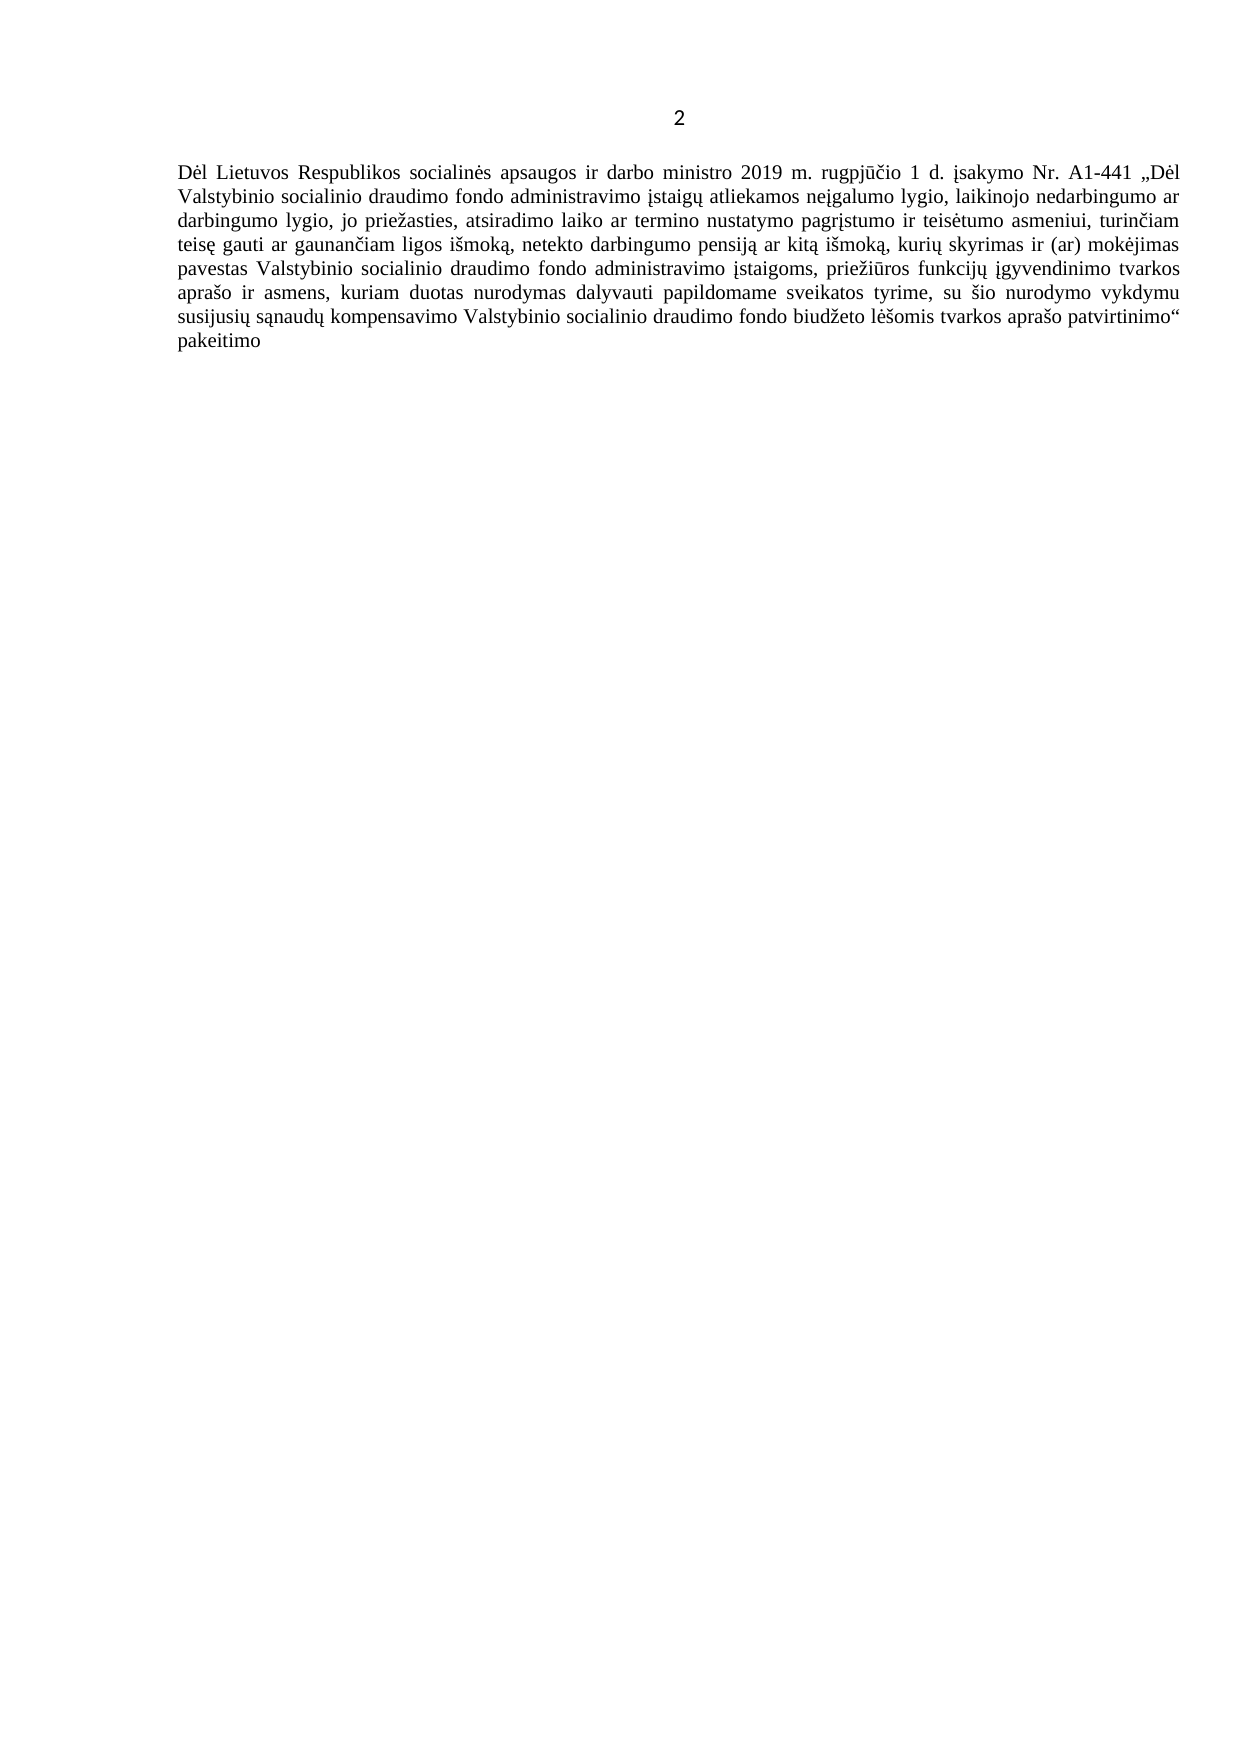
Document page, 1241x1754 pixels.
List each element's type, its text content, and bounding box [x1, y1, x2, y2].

text Dėl Lietuvos Respublikos socialinės apsaugos ir darbo ministro 2019 m. rugpjūčio 1 d. įsakymo Nr. A1-441 „Dėl Valstybinio socialinio draudimo fondo administravimo įstaigų atliekamos neįgalumo lygio, laikinojo nedarbingumo ar darbingumo lygio, jo priežasties, atsiradimo laiko ar termino nustatymo pagrįstumo ir teisėtumo asmeniui, turinčiam teisę gauti ar gaunančiam ligos išmoką, netekto darbingumo pensiją ar kitą išmoką, kurių skyrimas ir (ar) mokėjimas pavestas Valstybinio socialinio draudimo fondo administravimo įstaigoms, priežiūros funkcijų įgyvendinimo tvarkos aprašo ir asmens, kuriam duotas nurodymas dalyvauti papildomame sveikatos tyrime, su šio nurodymo vykdymu susijusių sąnaudų kompensavimo Valstybinio socialinio draudimo fondo biudžeto lėšomis tvarkos aprašo patvirtinimo“ pakeitimo [177, 160, 1181, 352]
